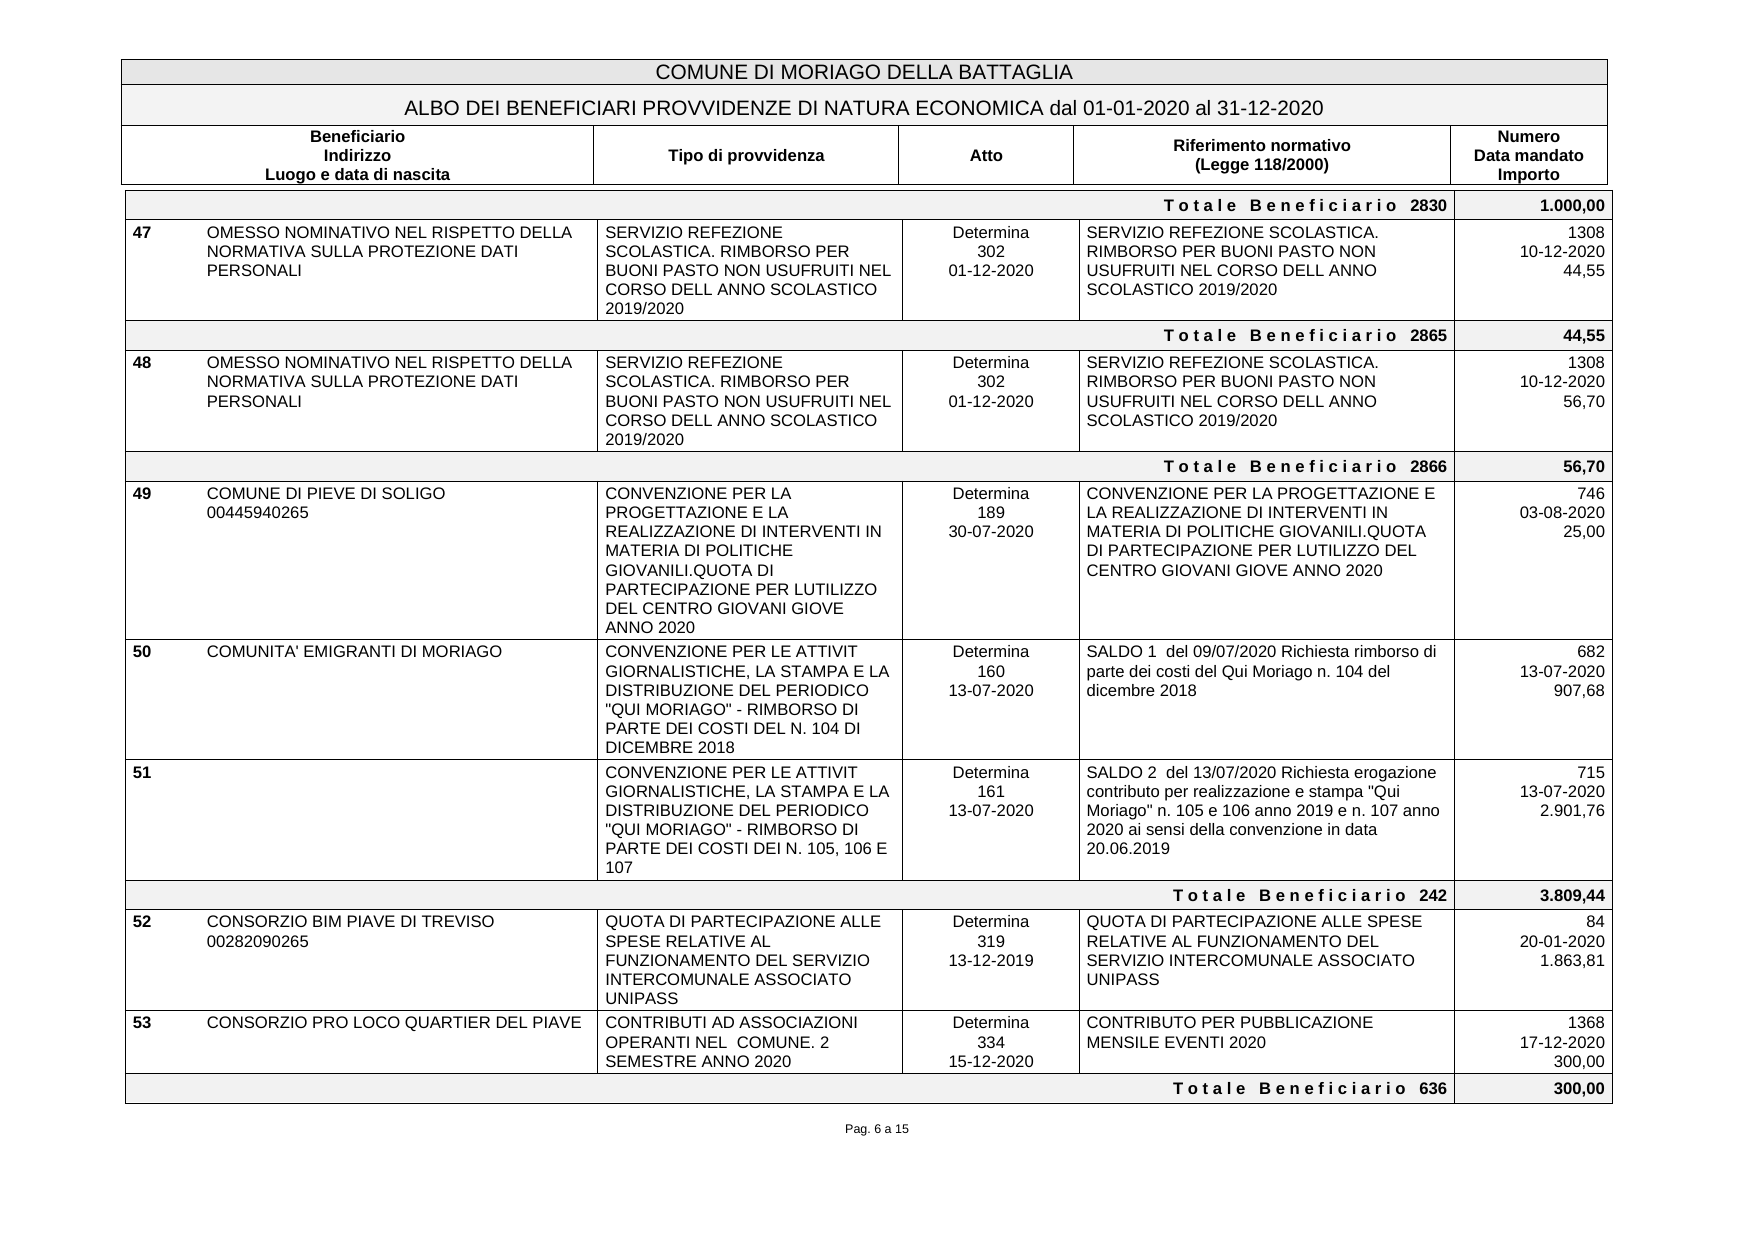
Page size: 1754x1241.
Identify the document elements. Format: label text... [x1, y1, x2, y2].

table_cell 48 [126, 351, 199, 451]
table_cell SERVIZIO REFEZIONE SCOLASTICA. RIMBORSO PER BUONI PASTO NON USUFRUITI NEL CORSO DELL ANNO SCOLASTICO 2019/2020 [1080, 351, 1454, 451]
table_cell 44,55 [1455, 321, 1612, 350]
table_cell T o t a l e B e n e f i c i a r i o 2865 [126, 321, 1454, 350]
table_cell 52 [126, 910, 199, 1010]
table_cell 1308 10-12-2020 56,70 [1455, 351, 1612, 451]
table_cell Determina 302 01-12-2020 [903, 220, 1079, 320]
table_cell 47 [126, 220, 199, 320]
table_cell SALDO 2 del 13/07/2020 Richiesta erogazione contributo per realizzazione e stampa "Qui Moriago" n. 105 e 106 anno 2019 e n. 107 anno 2020 ai sensi della convenzione in data 20.06.2019 [1080, 760, 1454, 879]
table_cell 56,70 [1455, 452, 1612, 481]
table_cell Determina 334 15-12-2020 [903, 1011, 1079, 1073]
table_cell CONVENZIONE PER LE ATTIVIT GIORNALISTICHE, LA STAMPA E LA DISTRIBUZIONE DEL PERIODICO "QUI MORIAGO" - RIMBORSO DI PARTE DEI COSTI DEL N. 104 DI DICEMBRE 2018 [598, 640, 902, 759]
table_cell 53 [126, 1011, 199, 1073]
table_cell QUOTA DI PARTECIPAZIONE ALLE SPESE RELATIVE AL FUNZIONAMENTO DEL SERVIZIO INTERCOMUNALE ASSOCIATO UNIPASS [1080, 910, 1454, 1010]
table_cell 1.000,00 [1455, 191, 1612, 219]
table_cell CONVENZIONE PER LA PROGETTAZIONE E LA REALIZZAZIONE DI INTERVENTI IN MATERIA DI POLITICHE GIOVANILI.QUOTA DI PARTECIPAZIONE PER LUTILIZZO DEL CENTRO GIOVANI GIOVE ANNO 2020 [598, 482, 902, 639]
table_cell CONVENZIONE PER LA PROGETTAZIONE E LA REALIZZAZIONE DI INTERVENTI IN MATERIA DI POLITICHE GIOVANILI.QUOTA DI PARTECIPAZIONE PER LUTILIZZO DEL CENTRO GIOVANI GIOVE ANNO 2020 [1080, 482, 1454, 639]
table_cell 1308 10-12-2020 44,55 [1455, 220, 1612, 320]
table_cell OMESSO NOMINATIVO NEL RISPETTO DELLA NORMATIVA SULLA PROTEZIONE DATI PERSONALI [199, 351, 597, 451]
table_cell 746 03-08-2020 25,00 [1455, 482, 1612, 639]
table_cell COMUNE DI PIEVE DI SOLIGO 00445940265 [199, 482, 597, 639]
table_cell 300,00 [1455, 1074, 1612, 1102]
table_cell Determina 160 13-07-2020 [903, 640, 1079, 759]
table_cell 1368 17-12-2020 300,00 [1455, 1011, 1612, 1073]
table_cell [199, 760, 597, 879]
table_cell 3.809,44 [1455, 881, 1612, 909]
table_cell QUOTA DI PARTECIPAZIONE ALLE SPESE RELATIVE AL FUNZIONAMENTO DEL SERVIZIO INTERCOMUNALE ASSOCIATO UNIPASS [598, 910, 902, 1010]
table_cell T o t a l e B e n e f i c i a r i o 2866 [126, 452, 1454, 481]
table_cell CONTRIBUTI AD ASSOCIAZIONI OPERANTI NEL COMUNE. 2 SEMESTRE ANNO 2020 [598, 1011, 902, 1073]
table_cell T o t a l e B e n e f i c i a r i o 2830 [126, 191, 1454, 219]
table_cell Determina 161 13-07-2020 [903, 760, 1079, 879]
table_cell SALDO 1 del 09/07/2020 Richiesta rimborso di parte dei costi del Qui Moriago n. 104 del dicembre 2018 [1080, 640, 1454, 759]
table_cell 50 [126, 640, 199, 759]
table_cell COMUNITA' EMIGRANTI DI MORIAGO [199, 640, 597, 759]
table_cell Determina 302 01-12-2020 [903, 351, 1079, 451]
table_cell 51 [126, 760, 199, 879]
table_cell T o t a l e B e n e f i c i a r i o 636 [126, 1074, 1454, 1102]
table_cell CONSORZIO BIM PIAVE DI TREVISO 00282090265 [199, 910, 597, 1010]
table_cell CONVENZIONE PER LE ATTIVIT GIORNALISTICHE, LA STAMPA E LA DISTRIBUZIONE DEL PERIODICO "QUI MORIAGO" - RIMBORSO DI PARTE DEI COSTI DEI N. 105, 106 E 107 [598, 760, 902, 879]
table_cell CONSORZIO PRO LOCO QUARTIER DEL PIAVE [199, 1011, 597, 1073]
table_cell SERVIZIO REFEZIONE SCOLASTICA. RIMBORSO PER BUONI PASTO NON USUFRUITI NEL CORSO DELL ANNO SCOLASTICO 2019/2020 [598, 351, 902, 451]
table_cell 715 13-07-2020 2.901,76 [1455, 760, 1612, 879]
table_cell 84 20-01-2020 1.863,81 [1455, 910, 1612, 1010]
table_cell 49 [126, 482, 199, 639]
table_cell CONTRIBUTO PER PUBBLICAZIONE MENSILE EVENTI 2020 [1080, 1011, 1454, 1073]
table_cell Determina 189 30-07-2020 [903, 482, 1079, 639]
table_cell T o t a l e B e n e f i c i a r i o 242 [126, 881, 1454, 909]
table_cell SERVIZIO REFEZIONE SCOLASTICA. RIMBORSO PER BUONI PASTO NON USUFRUITI NEL CORSO DELL ANNO SCOLASTICO 2019/2020 [598, 220, 902, 320]
table_cell OMESSO NOMINATIVO NEL RISPETTO DELLA NORMATIVA SULLA PROTEZIONE DATI PERSONALI [199, 220, 597, 320]
table_cell SERVIZIO REFEZIONE SCOLASTICA. RIMBORSO PER BUONI PASTO NON USUFRUITI NEL CORSO DELL ANNO SCOLASTICO 2019/2020 [1080, 220, 1454, 320]
table_cell 682 13-07-2020 907,68 [1455, 640, 1612, 759]
table_cell Determina 319 13-12-2019 [903, 910, 1079, 1010]
